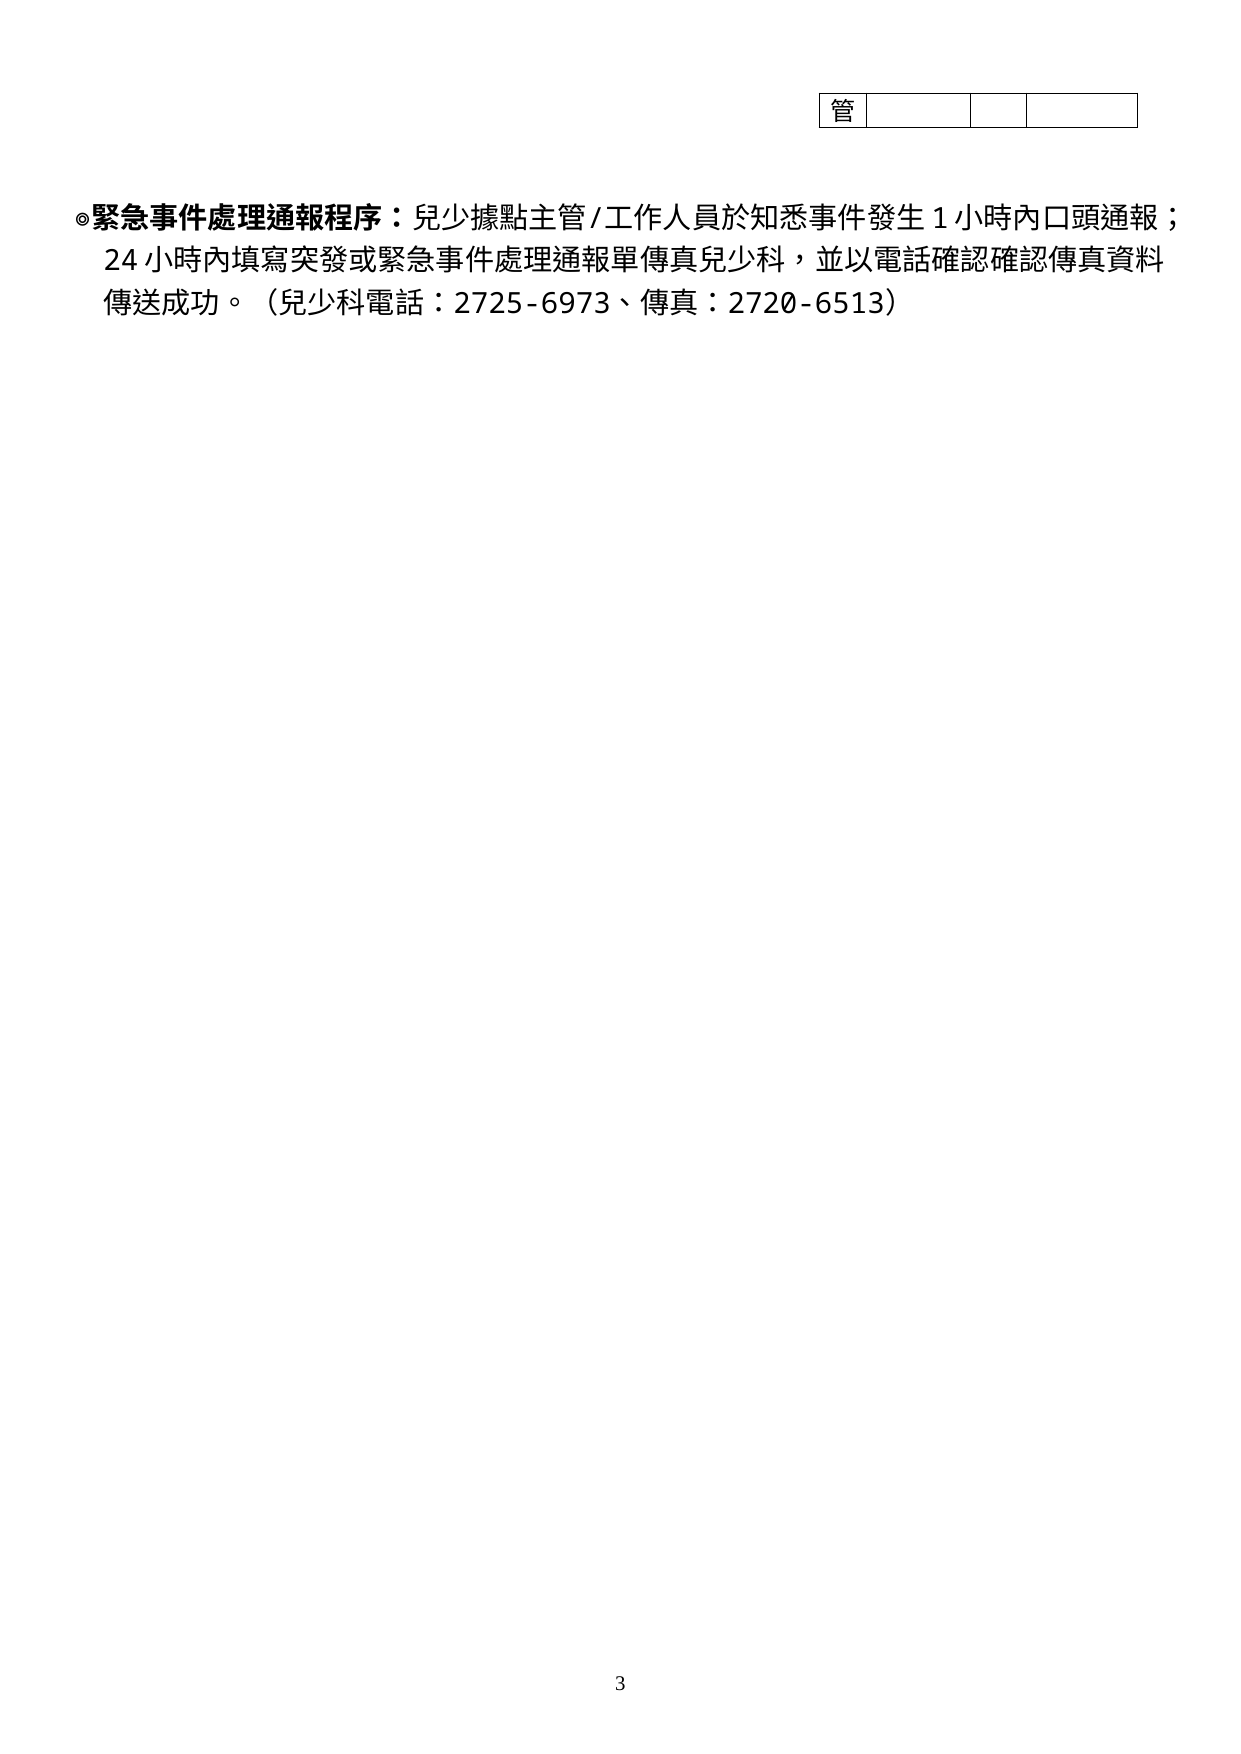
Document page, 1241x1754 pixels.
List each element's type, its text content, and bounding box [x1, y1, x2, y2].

table_header [971, 94, 1026, 127]
table_header [867, 94, 970, 127]
table_header 管 [820, 94, 866, 127]
text ◎緊急事件處理通報程序：兒少據點主管/工作人員於知悉事件發生1小時內口頭通報；24小時內填寫突發或緊急事件處理通報單傳真兒少科，並以電話確認確認傳真資料傳送成功。（兒少科電話：2725-6973、傳真：2720-6513） [73, 194, 1181, 322]
table_header [1027, 94, 1137, 127]
